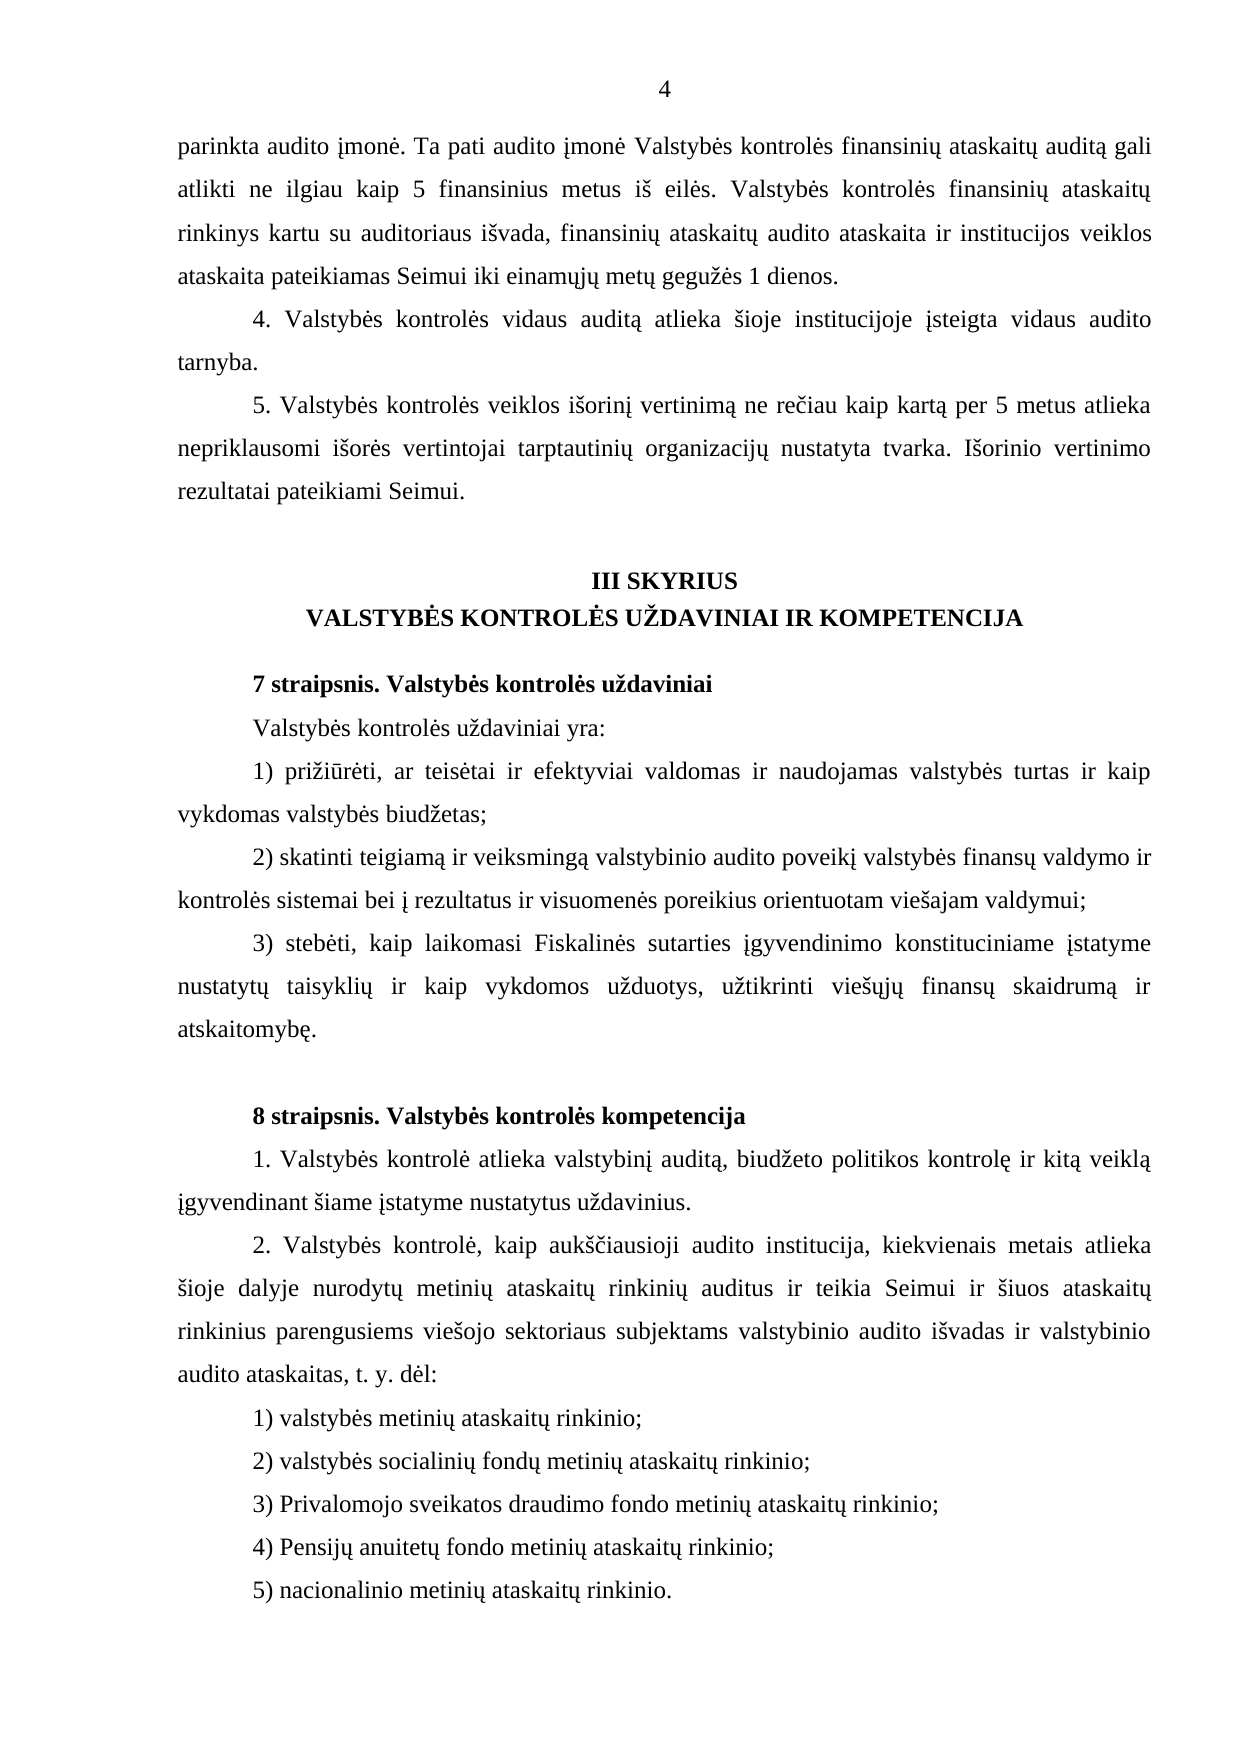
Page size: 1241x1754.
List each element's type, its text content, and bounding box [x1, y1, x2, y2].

text Valstybės kontrolės uždaviniai yra: [177, 713, 1152, 741]
text 4. Valstybės kontrolės vidaus auditą atlieka šioje institucijoje įsteigta vidaus audito tarnyba. [177, 304, 1152, 376]
text 3) Privalomojo sveikatos draudimo fondo metinių ataskaitų rinkinio; [177, 1489, 1152, 1518]
text 7 straipsnis. Valstybės kontrolės uždaviniai [177, 669, 1152, 698]
text 2. Valstybės kontrolė, kaip aukščiausioji audito institucija, kiekvienais metais atlieka šioje dalyje nurodytų metinių ataskaitų rinkinių auditus ir teikia Seimui ir šiuos ataskaitų rinkinius parengusiems viešojo sektoriaus subjektams valstybinio audito išvadas ir valstybinio audito ataskaitas, t. y. dėl: [177, 1230, 1152, 1388]
text 1) prižiūrėti, ar teisėtai ir efektyviai valdomas ir naudojamas valstybės turtas ir kaip vykdomas valstybės biudžetas; [177, 756, 1152, 828]
text 1) valstybės metinių ataskaitų rinkinio; [177, 1403, 1152, 1431]
text 8 straipsnis. Valstybės kontrolės kompetencija [177, 1101, 1152, 1129]
text 2) skatinti teigiamą ir veiksmingą valstybinio audito poveikį valstybės finansų valdymo ir kontrolės sistemai bei į rezultatus ir visuomenės poreikius orientuotam viešajam valdymui; [177, 842, 1152, 914]
text 1. Valstybės kontrolė atlieka valstybinį auditą, biudžeto politikos kontrolę ir kitą veiklą įgyvendinant šiame įstatyme nustatytus uždavinius. [177, 1144, 1152, 1216]
text III SKYRIUS [177, 557, 1152, 594]
text 5) nacionalinio metinių ataskaitų rinkinio. [177, 1575, 1152, 1604]
text 3) stebėti, kaip laikomasi Fiskalinės sutarties įgyvendinimo konstituciniame įstatyme nustatytų taisyklių ir kaip vykdomos užduotys, užtikrinti viešųjų finansų skaidrumą ir atskaitomybę. [177, 928, 1152, 1043]
text VALSTYBĖS KONTROLĖS UŽDAVINIAI IR KOMPETENCIJA [177, 594, 1152, 632]
text 2) valstybės socialinių fondų metinių ataskaitų rinkinio; [177, 1446, 1152, 1474]
text parinkta audito įmonė. Ta pati audito įmonė Valstybės kontrolės finansinių ataskaitų auditą gali atlikti ne ilgiau kaip 5 finansinius metus iš eilės. Valstybės kontrolės finansinių ataskaitų rinkinys kartu su auditoriaus išvada, finansinių ataskaitų audito ataskaita ir institucijos veiklos ataskaita pateikiamas Seimui iki einamųjų metų gegužės 1 dienos. [177, 131, 1152, 289]
text 5. Valstybės kontrolės veiklos išorinį vertinimą ne rečiau kaip kartą per 5 metus atlieka nepriklausomi išorės vertintojai tarptautinių organizacijų nustatyta tvarka. Išorinio vertinimo rezultatai pateikiami Seimui. [177, 390, 1152, 505]
text 4) Pensijų anuitetų fondo metinių ataskaitų rinkinio; [177, 1532, 1152, 1561]
